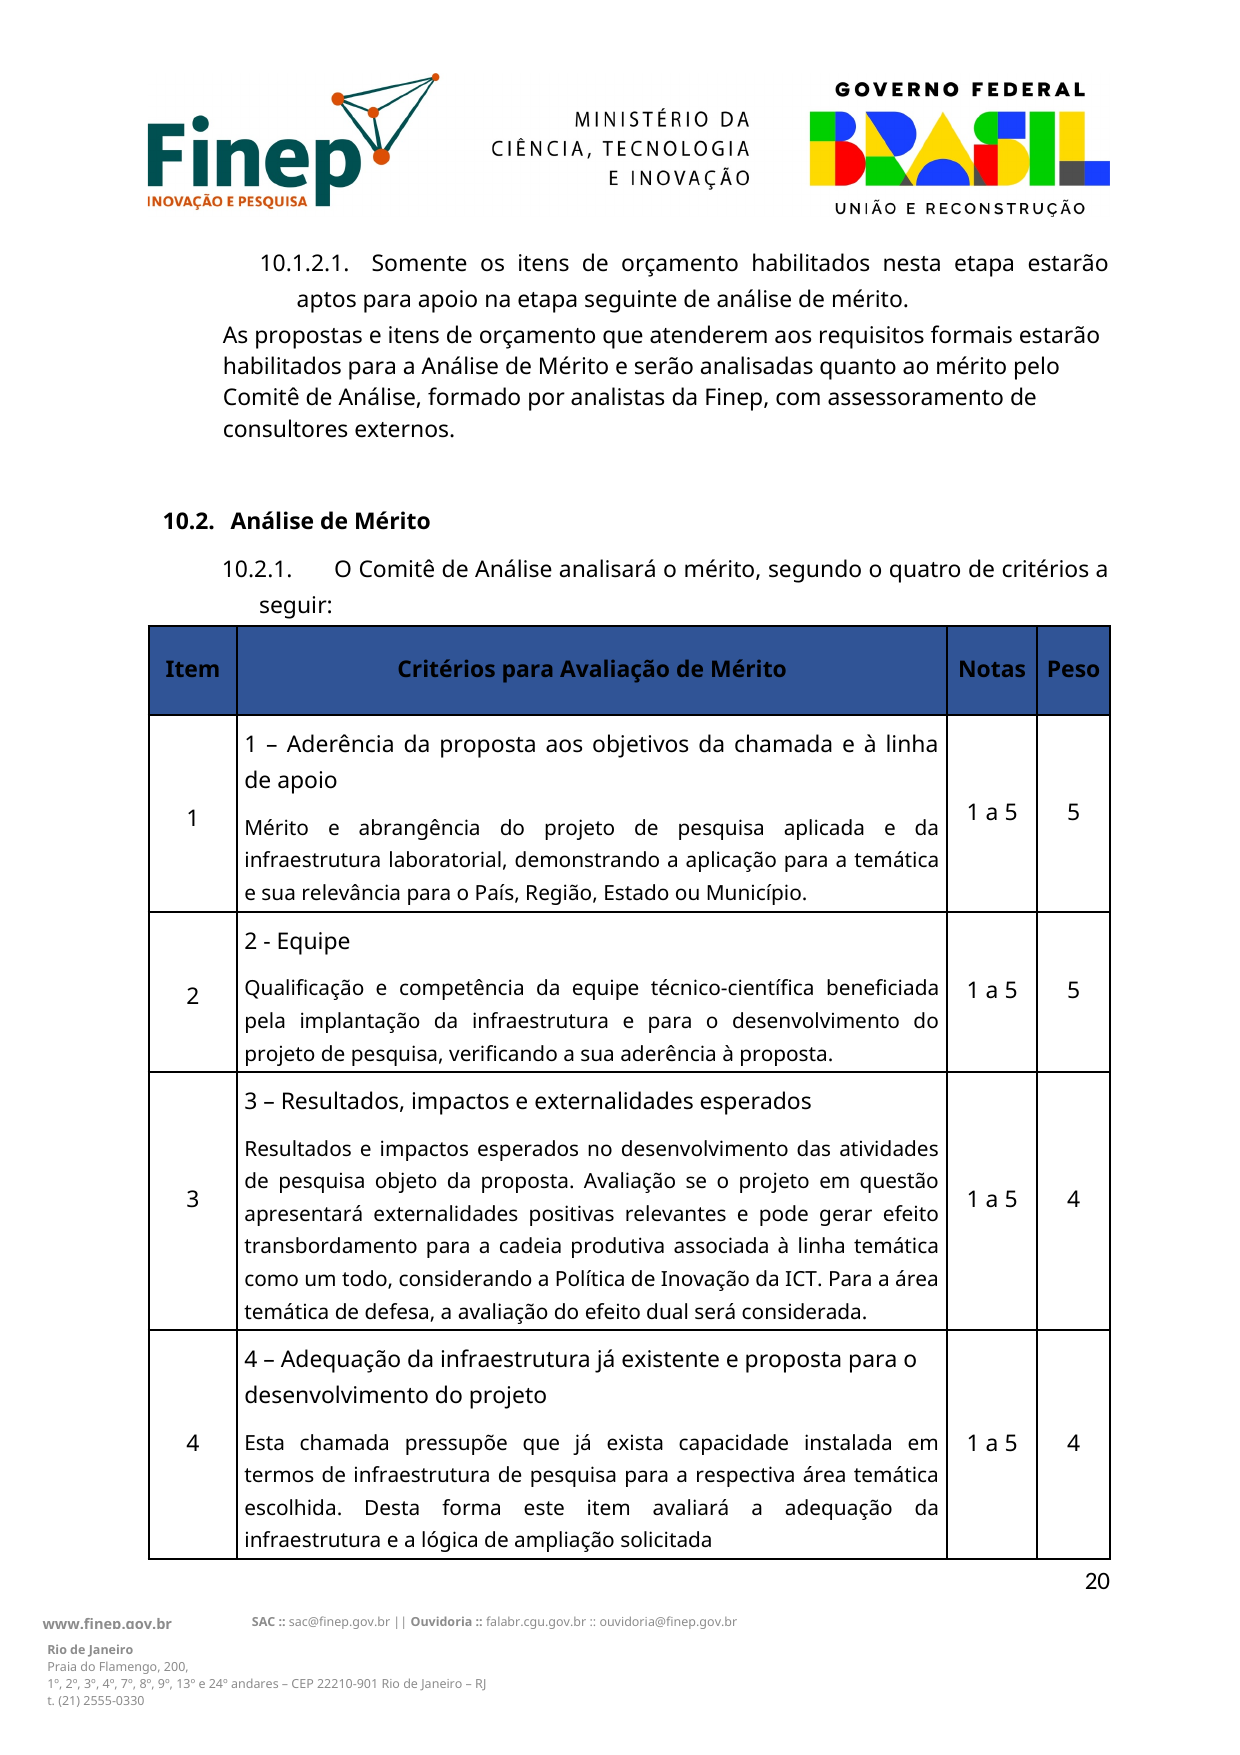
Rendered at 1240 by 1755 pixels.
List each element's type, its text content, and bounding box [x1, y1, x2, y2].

table_cell 3 – Resultados, impactos e externalidades esperados Resultados e impactos esperados no desenvolvimento das atividades de pesquisa objeto da proposta. Avaliação se o projeto em questão apresentará externalidades positivas relevantes e pode gerar efeito transbordamento para a cadeia produtiva associada à linha temática como um todo, considerando a Política de Inovação da ICT. Para a área temática de defesa, a avaliação do efeito dual será considerada. [238, 1073, 946, 1329]
table_cell 5 [1038, 716, 1109, 911]
table_cell 1 a 5 [948, 1073, 1036, 1329]
list O Comitê de Análise analisará o mérito, segundo o quatro de critérios a seguir: [222, 553, 1110, 620]
list Somente os itens de orçamento habilitados nesta etapa estarão aptos para apoio na etapa seguinte de análise de mérito. [259, 247, 1110, 314]
list Análise de Mérito [162, 505, 1110, 536]
table_header Item [150, 627, 236, 714]
table_cell 4 [1038, 1073, 1109, 1329]
table_cell 1 a 5 [948, 1331, 1036, 1557]
list As propostas e itens de orçamento que atenderem aos requisitos formais estarão habilitados para a Análise de Mérito e serão analisadas quanto ao mérito pelo Comitê de Análise, formado por analistas da Finep, com assessoramento de consultores externos. [223, 319, 1110, 444]
table_cell 4 – Adequação da infraestrutura já existente e proposta para o desenvolvimento do projeto Esta chamada pressupõe que já exista capacidade instalada em termos de infraestrutura de pesquisa para a respectiva área temática escolhida. Desta forma este item avaliará a adequação da infraestrutura e a lógica de ampliação solicitada [238, 1331, 946, 1557]
table_header Peso [1038, 627, 1109, 714]
table_cell 4 [150, 1331, 236, 1557]
table_cell 1 a 5 [948, 913, 1036, 1071]
table_header Critérios para Avaliação de Mérito [238, 627, 946, 714]
table_cell 1 – Aderência da proposta aos objetivos da chamada e à linha de apoio Mérito e abrangência do projeto de pesquisa aplicada e da infraestrutura laboratorial, demonstrando a aplicação para a temática e sua relevância para o País, Região, Estado ou Município. [238, 716, 946, 911]
table_cell 2 [150, 913, 236, 1071]
table_header Notas [948, 627, 1036, 714]
table_cell 4 [1038, 1331, 1109, 1557]
table_cell 1 [150, 716, 236, 911]
table_cell 5 [1038, 913, 1109, 1071]
table_cell 3 [150, 1073, 236, 1329]
table_cell 1 a 5 [948, 716, 1036, 911]
table_cell 2 - Equipe Qualificação e competência da equipe técnico-científica beneficiada pela implantação da infraestrutura e para o desenvolvimento do projeto de pesquisa, verificando a sua aderência à proposta. [238, 913, 946, 1071]
